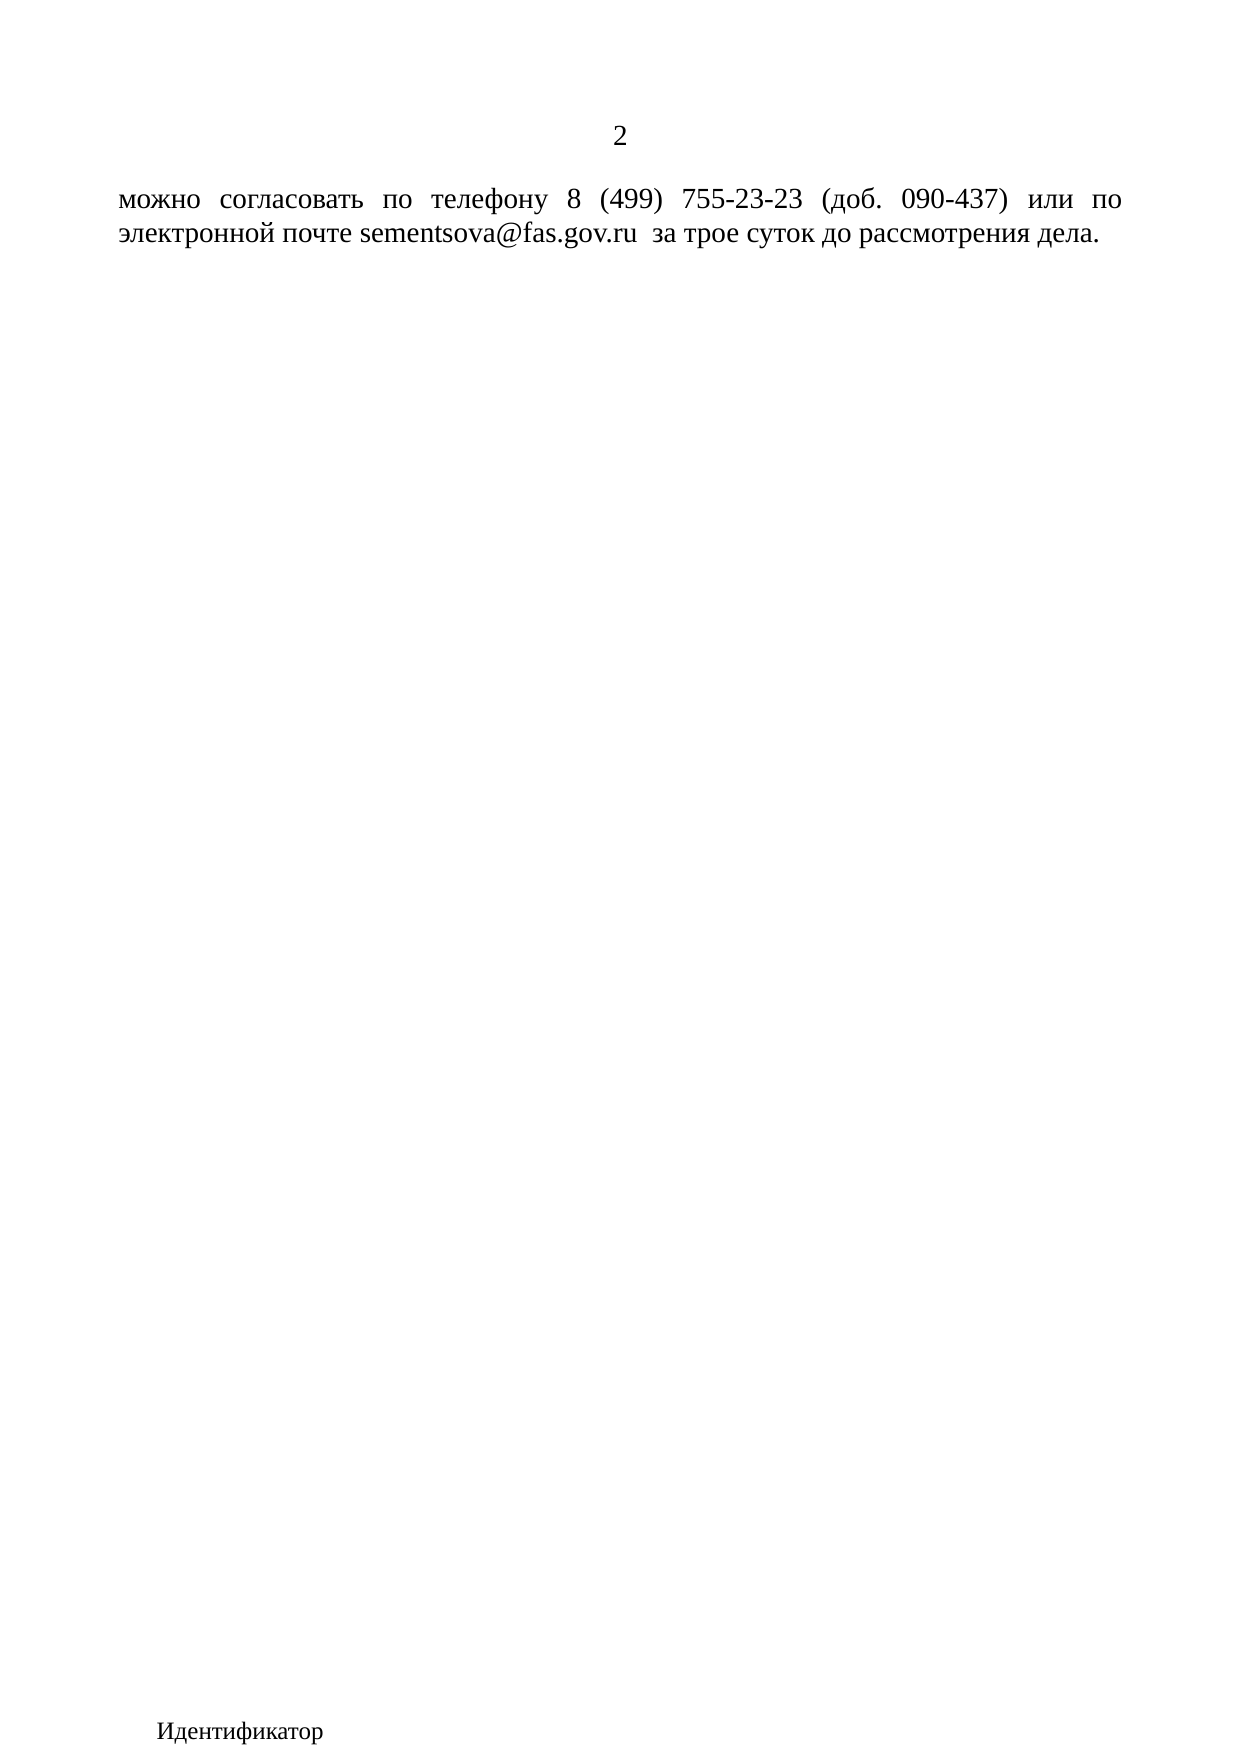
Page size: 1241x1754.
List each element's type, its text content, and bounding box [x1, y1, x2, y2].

text можно согласовать по телефону 8 (499) 755-23-23 (доб. 090-437) или по электронной почте sementsova@fas.gov.ru за трое суток до рассмотрения дела. [118, 181, 1122, 248]
